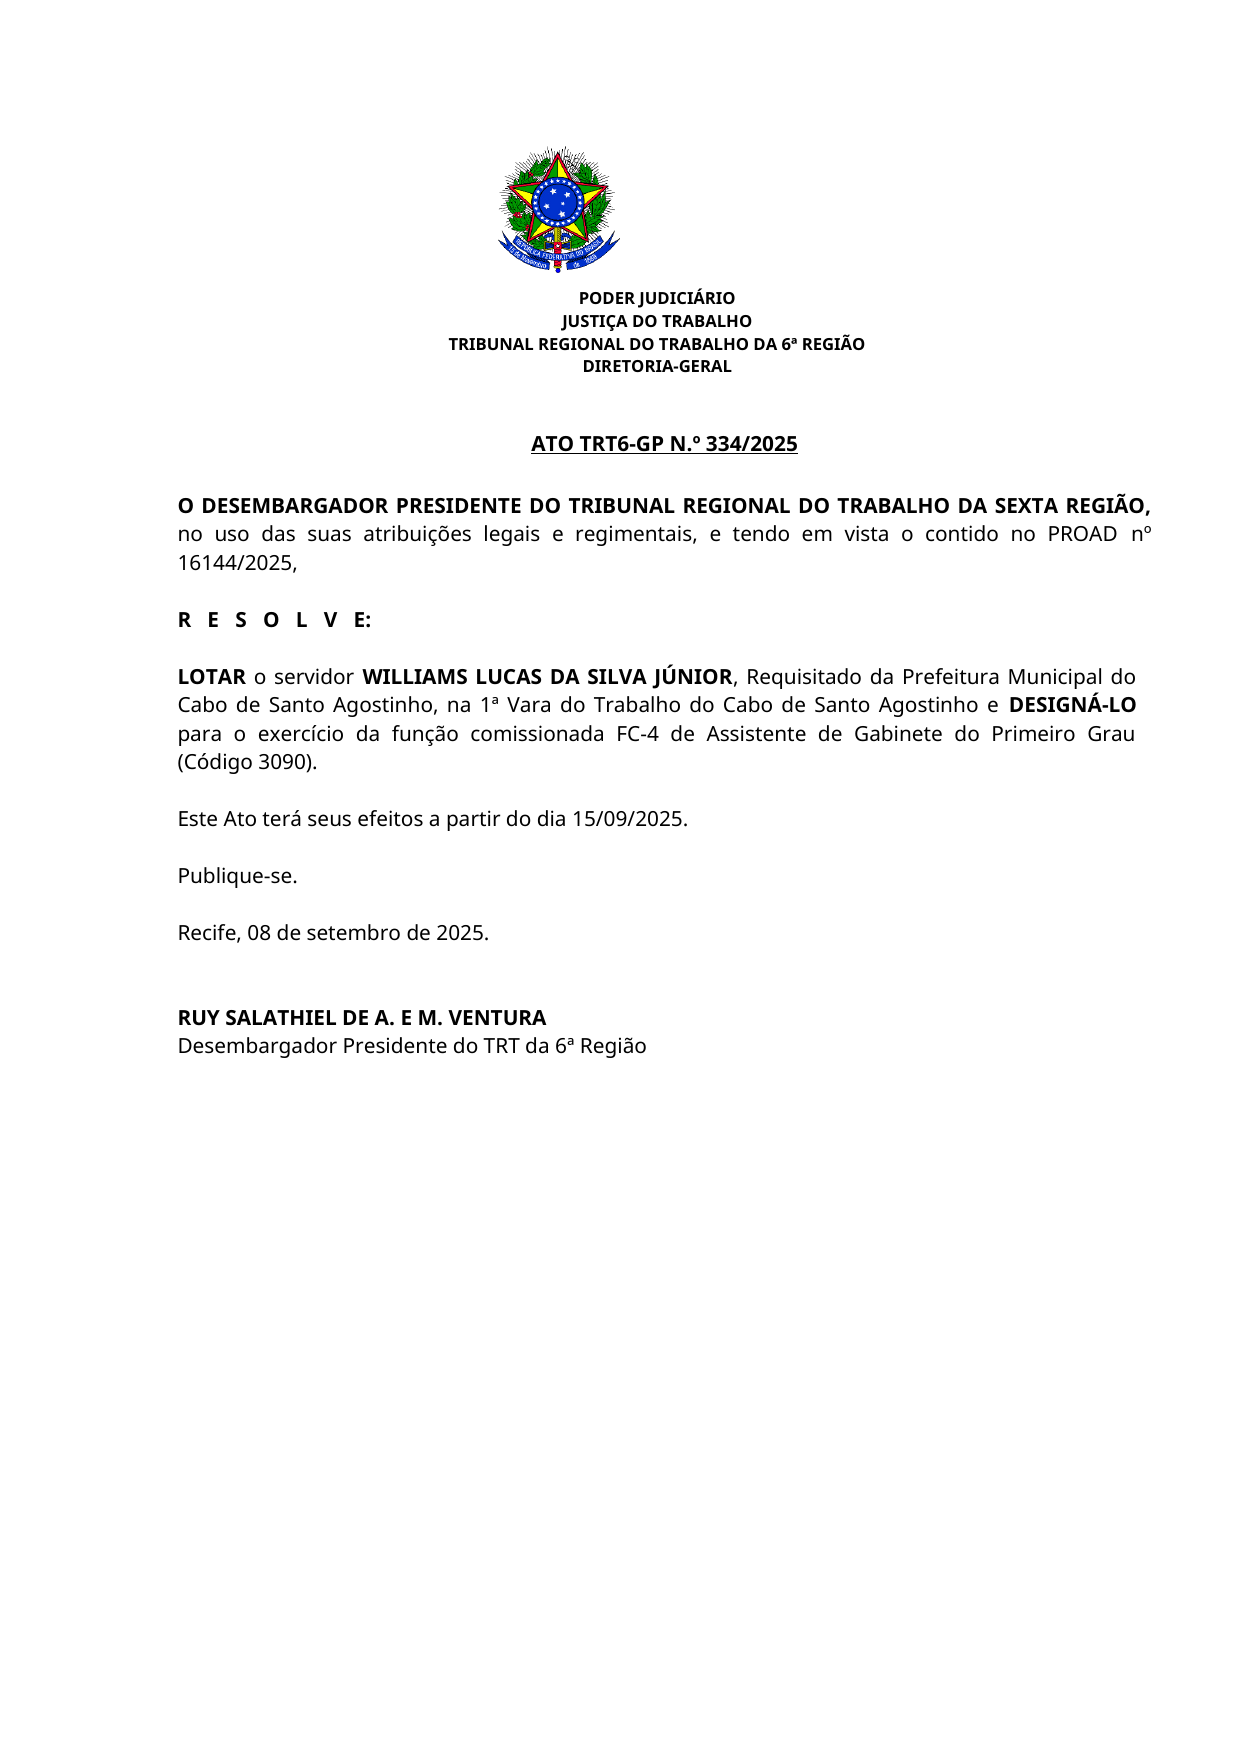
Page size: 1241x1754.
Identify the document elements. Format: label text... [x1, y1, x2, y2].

text Desembargador Presidente do TRT da 6ª Região [177, 1031, 1137, 1060]
text LOTAR o servidor WILLIAMS LUCAS DA SILVA JÚNIOR, Requisitado da Prefeitura Municipal do Cabo de Santo Agostinho, na 1ª Vara do Trabalho do Cabo de Santo Agostinho e DESIGNÁ-LO para o exercício da função comissionada FC-4 de Assistente de Gabinete do Primeiro Grau (Código 3090). [177, 662, 1137, 776]
text Este Ato terá seus efeitos a partir do dia 15/09/2025. [177, 804, 1137, 832]
text O DESEMBARGADOR PRESIDENTE DO TRIBUNAL REGIONAL DO TRABALHO DA SEXTA REGIÃO, no uso das suas atribuições legais e regimentais, e tendo em vista o contido no PROAD nº 16144/2025, [177, 491, 1152, 576]
text ATO TRT6-GP N.º 334/2025 [177, 429, 1152, 457]
text R E S O L V E: [177, 605, 1137, 633]
text JUSTIÇA DO TRABALHO [177, 309, 1137, 332]
text Publique-se. [177, 861, 1152, 889]
text DIRETORIA-GERAL [177, 355, 1137, 377]
text TRIBUNAL REGIONAL DO TRABALHO DA 6ª REGIÃO [177, 332, 1137, 355]
picture [491, 143, 623, 275]
text RUY SALATHIEL DE A. E M. VENTURA [177, 1003, 1137, 1031]
text PODER JUDICIÁRIO [177, 287, 1137, 309]
text Recife, 08 de setembro de 2025. [177, 918, 1137, 946]
